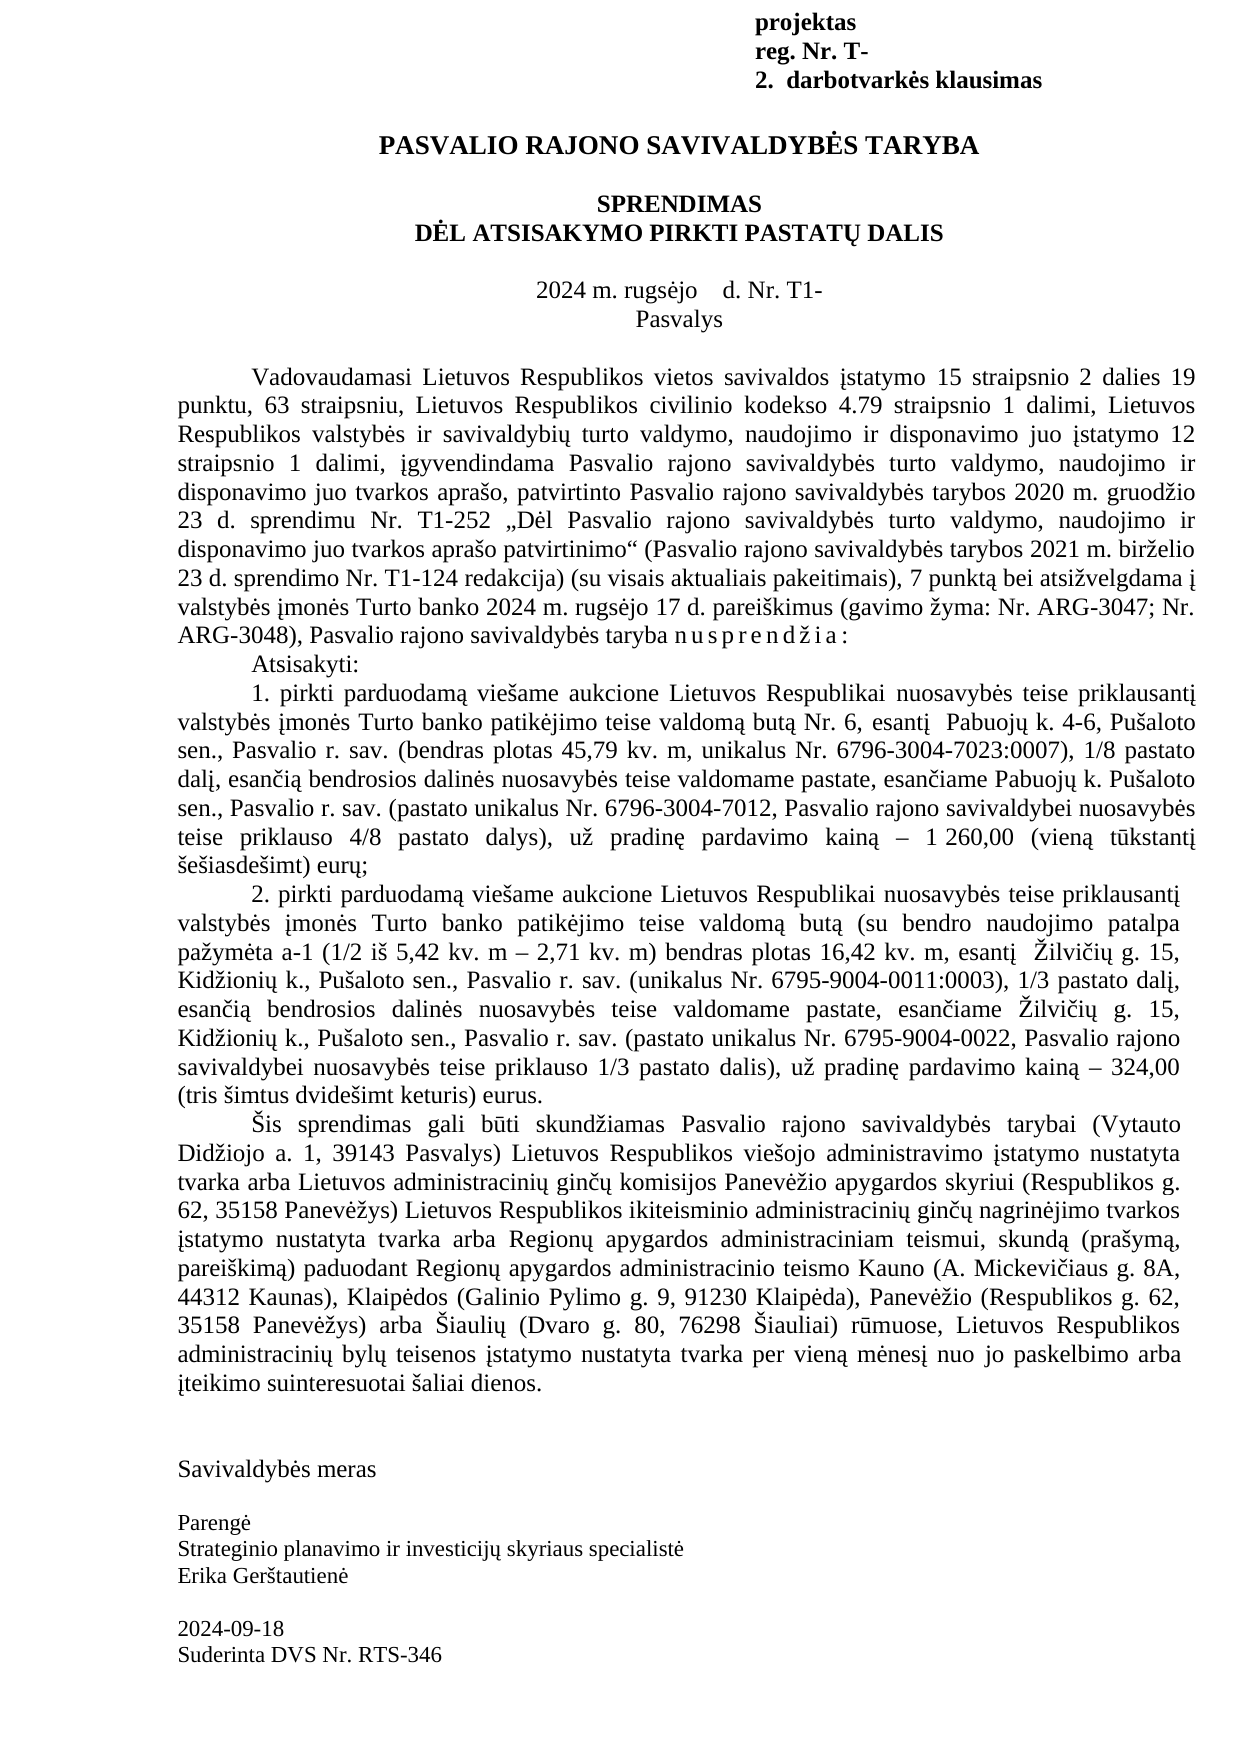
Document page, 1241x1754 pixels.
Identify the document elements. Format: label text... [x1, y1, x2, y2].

text projektas [755, 7, 1126, 36]
text 2024 m. rugsėjo d. Nr. T1- [177, 275, 1181, 304]
text Savivaldybės meras [177, 1454, 1181, 1483]
text Erika Gerštautienė [177, 1562, 1181, 1588]
text Suderinta DVS Nr. RTS-346 [177, 1641, 1181, 1667]
text 2024-09-18 [177, 1614, 1181, 1641]
text 2. darbotvarkės klausimas [755, 65, 1126, 94]
text Pasvalys [177, 304, 1181, 333]
text Sprendimas [177, 189, 1181, 218]
text reg. Nr. T- [755, 36, 1126, 65]
text 2. pirkti parduodamą viešame aukcione Lietuvos Respublikai nuosavybės teise priklausantį valstybės įmonės Turto banko patikėjimo teise valdomą butą (su bendro naudojimo patalpa pažymėta a-1 (1/2 iš 5,42 kv. m – 2,71 kv. m) bendras plotas 16,42 kv. m, esantį Žilvičių g. 15, Kidžionių k., Pušaloto sen., Pasvalio r. sav. (unikalus Nr. 6795-9004-0011:0003), 1/3 pastato dalį, esančią bendrosios dalinės nuosavybės teise valdomame pastate, esančiame Žilvičių g. 15, Kidžionių k., Pušaloto sen., Pasvalio r. sav. (pastato unikalus Nr. 6795-9004-0022, Pasvalio rajono savivaldybei nuosavybės teise priklauso 1/3 pastato dalis), už pradinę pardavimo kainą – 324,00 (tris šimtus dvidešimt keturis) eurus. [177, 879, 1181, 1109]
text DĖL ATSISAKYMO PIRKTI PASTATŲ DALIS [177, 218, 1181, 247]
text Šis sprendimas gali būti skundžiamas Pasvalio rajono savivaldybės tarybai (Vytauto Didžiojo a. 1, 39143 Pasvalys) Lietuvos Respublikos viešojo administravimo įstatymo nustatyta tvarka arba Lietuvos administracinių ginčų komisijos Panevėžio apygardos skyriui (Respublikos g. 62, 35158 Panevėžys) Lietuvos Respublikos ikiteisminio administracinių ginčų nagrinėjimo tvarkos įstatymo nustatyta tvarka arba Regionų apygardos administraciniam teismui, skundą (prašymą, pareiškimą) paduodant Regionų apygardos administracinio teismo Kauno (A. Mickevičiaus g. 8A, 44312 Kaunas), Klaipėdos (Galinio Pylimo g. 9, 91230 Klaipėda), Panevėžio (Respublikos g. 62, 35158 Panevėžys) arba Šiaulių (Dvaro g. 80, 76298 Šiauliai) rūmuose, Lietuvos Respublikos administracinių bylų teisenos įstatymo nustatyta tvarka per vieną mėnesį nuo jo paskelbimo arba įteikimo suinteresuotai šaliai dienos. [177, 1109, 1181, 1397]
text 1. pirkti parduodamą viešame aukcione Lietuvos Respublikai nuosavybės teise priklausantį valstybės įmonės Turto banko patikėjimo teise valdomą butą Nr. 6, esantį Pabuojų k. 4-6, Pušaloto sen., Pasvalio r. sav. (bendras plotas 45,79 kv. m, unikalus Nr. 6796-3004-7023:0007), 1/8 pastato dalį, esančią bendrosios dalinės nuosavybės teise valdomame pastate, esančiame Pabuojų k. Pušaloto sen., Pasvalio r. sav. (pastato unikalus Nr. 6796-3004-7012, Pasvalio rajono savivaldybei nuosavybės teise priklauso 4/8 pastato dalys), už pradinę pardavimo kainą – 1 260,00 (vieną tūkstantį šešiasdešimt) eurų; [177, 678, 1196, 879]
text Pasvalio rajono savivaldybės taryba [177, 129, 1181, 160]
text Parengė [177, 1509, 1181, 1536]
text Vadovaudamasi Lietuvos Respublikos vietos savivaldos įstatymo 15 straipsnio 2 dalies 19 punktu, 63 straipsniu, Lietuvos Respublikos civilinio kodekso 4.79 straipsnio 1 dalimi, Lietuvos Respublikos valstybės ir savivaldybių turto valdymo, naudojimo ir disponavimo juo įstatymo 12 straipsnio 1 dalimi, įgyvendindama Pasvalio rajono savivaldybės turto valdymo, naudojimo ir disponavimo juo tvarkos aprašo, patvirtinto Pasvalio rajono savivaldybės tarybos 2020 m. gruodžio 23 d. sprendimu Nr. T1-252 „Dėl Pasvalio rajono savivaldybės turto valdymo, naudojimo ir disponavimo juo tvarkos aprašo patvirtinimo“ (Pasvalio rajono savivaldybės tarybos 2021 m. birželio 23 d. sprendimo Nr. T1-124 redakcija) (su visais aktualiais pakeitimais), 7 punktą bei atsižvelgdama į valstybės įmonės Turto banko 2024 m. rugsėjo 17 d. pareiškimus (gavimo žyma: Nr. ARG-3047; Nr. ARG-3048), Pasvalio rajono savivaldybės taryba nusprendžia: [177, 362, 1196, 649]
text Atsisakyti: [177, 649, 1196, 678]
text Strateginio planavimo ir investicijų skyriaus specialistė [177, 1536, 1181, 1562]
